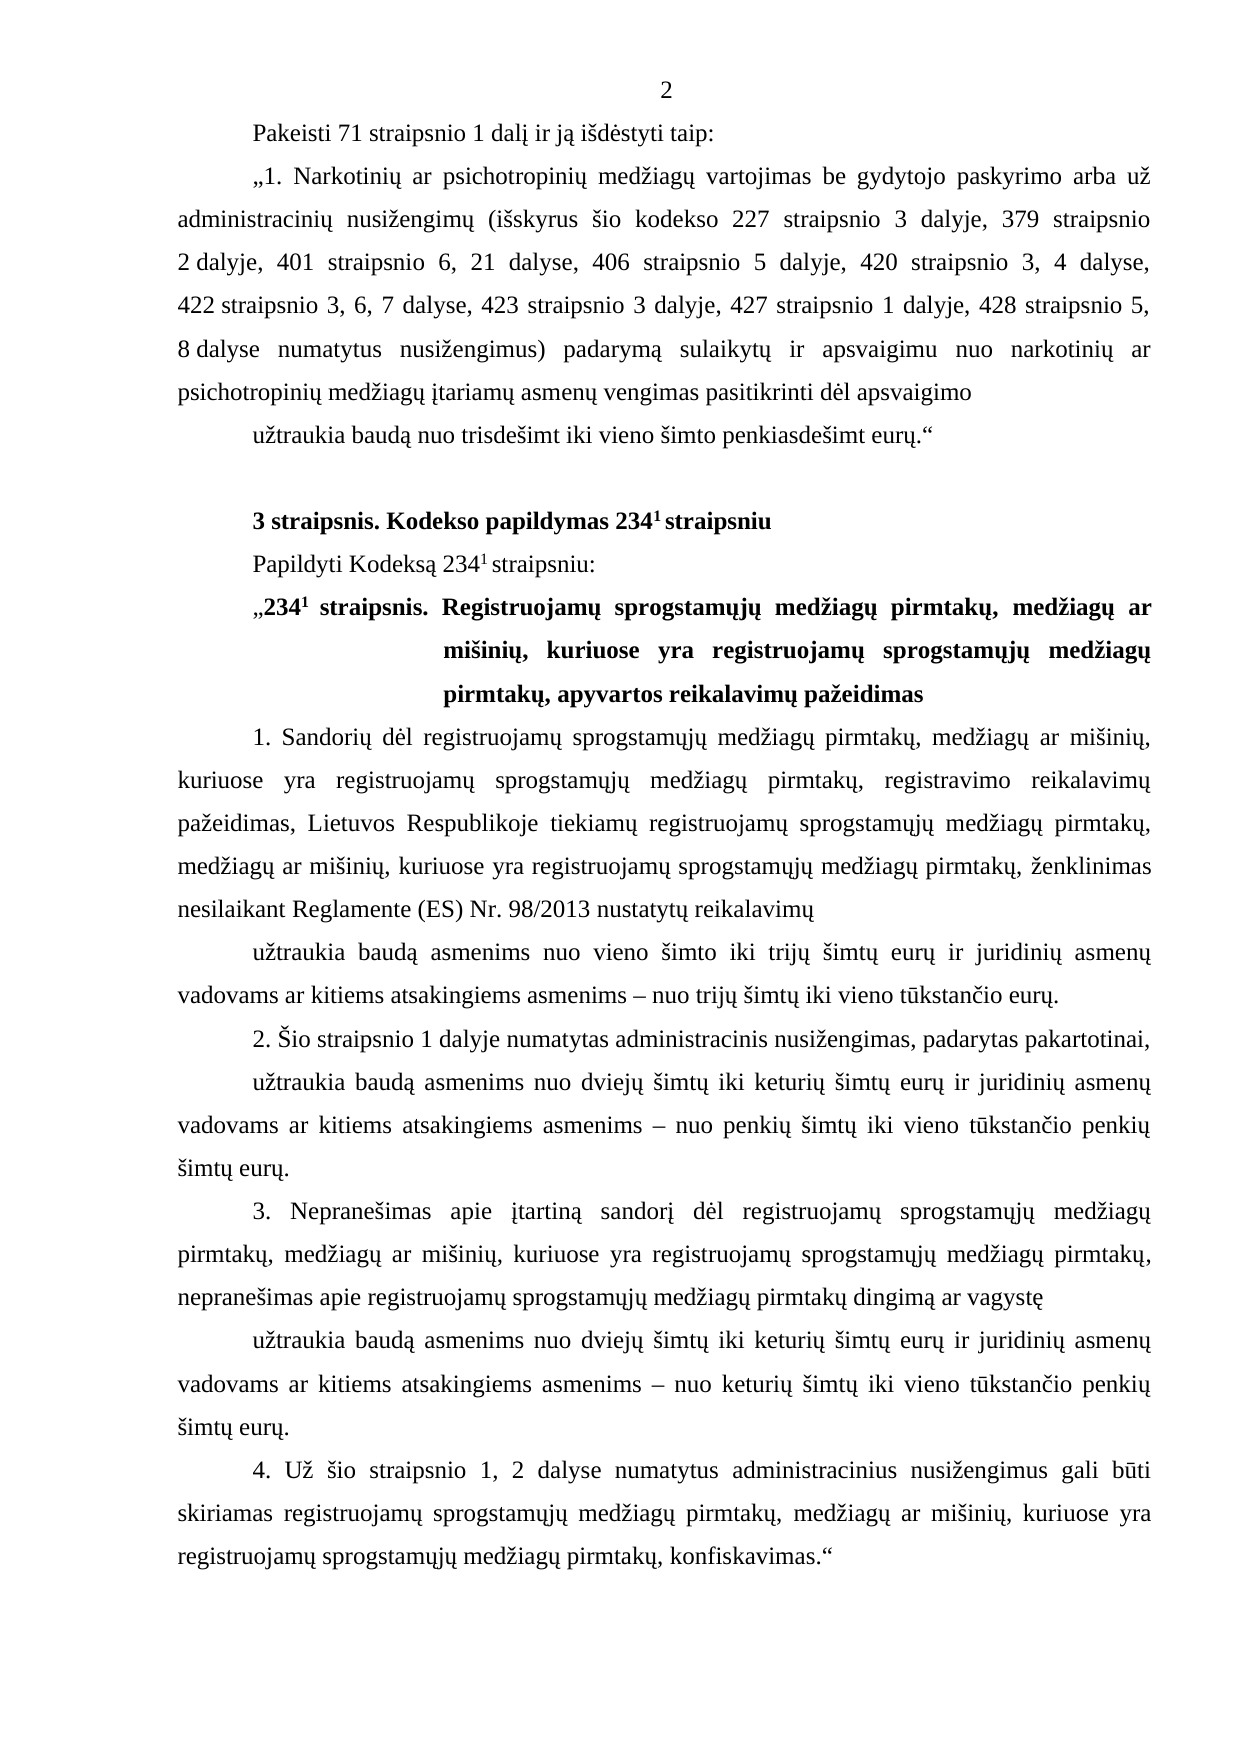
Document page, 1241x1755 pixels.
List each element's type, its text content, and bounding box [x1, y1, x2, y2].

text 3 straipsnis. Kodekso papildymas 2341 straipsniu [177, 506, 1152, 535]
text „1. Narkotinių ar psichotropinių medžiagų vartojimas be gydytojo paskyrimo arba už administracinių nusižengimų (išskyrus šio kodekso 227 straipsnio 3 dalyje, 379 straipsnio 2 dalyje, 401 straipsnio 6, 21 dalyse, 406 straipsnio 5 dalyje, 420 straipsnio 3, 4 dalyse, 422 straipsnio 3, 6, 7 dalyse, 423 straipsnio 3 dalyje, 427 straipsnio 1 dalyje, 428 straipsnio 5, 8 dalyse numatytus nusižengimus) padarymą sulaikytų ir apsvaigimu nuo narkotinių ar psichotropinių medžiagų įtariamų asmenų vengimas pasitikrinti dėl apsvaigimo [177, 161, 1152, 406]
text 4. Už šio straipsnio 1, 2 dalyse numatytus administracinius nusižengimus gali būti skiriamas registruojamų sprogstamųjų medžiagų pirmtakų, medžiagų ar mišinių, kuriuose yra registruojamų sprogstamųjų medžiagų pirmtakų, konfiskavimas.“ [177, 1455, 1152, 1570]
text užtraukia baudą asmenims nuo dviejų šimtų iki keturių šimtų eurų ir juridinių asmenų vadovams ar kitiems atsakingiems asmenims – nuo penkių šimtų iki vieno tūkstančio penkių šimtų eurų. [177, 1067, 1152, 1182]
text Papildyti Kodeksą 2341 straipsniu: [177, 549, 1152, 578]
text „2341 straipsnis. Registruojamų sprogstamųjų medžiagų pirmtakų, medžiagų ar mišinių, kuriuose yra registruojamų sprogstamųjų medžiagų pirmtakų, apyvartos reikalavimų pažeidimas [252, 592, 1152, 707]
text 3. Nepranešimas apie įtartiną sandorį dėl registruojamų sprogstamųjų medžiagų pirmtakų, medžiagų ar mišinių, kuriuose yra registruojamų sprogstamųjų medžiagų pirmtakų, nepranešimas apie registruojamų sprogstamųjų medžiagų pirmtakų dingimą ar vagystę [177, 1196, 1152, 1311]
text 2. Šio straipsnio 1 dalyje numatytas administracinis nusižengimas, padarytas pakartotinai, [177, 1024, 1152, 1052]
text užtraukia baudą nuo trisdešimt iki vieno šimto penkiasdešimt eurų.“ [177, 420, 1152, 449]
text 1. Sandorių dėl registruojamų sprogstamųjų medžiagų pirmtakų, medžiagų ar mišinių, kuriuose yra registruojamų sprogstamųjų medžiagų pirmtakų, registravimo reikalavimų pažeidimas, Lietuvos Respublikoje tiekiamų registruojamų sprogstamųjų medžiagų pirmtakų, medžiagų ar mišinių, kuriuose yra registruojamų sprogstamųjų medžiagų pirmtakų, ženklinimas nesilaikant Reglamente (ES) Nr. 98/2013 nustatytų reikalavimų [177, 722, 1152, 923]
text Pakeisti 71 straipsnio 1 dalį ir ją išdėstyti taip: [177, 118, 1152, 147]
text užtraukia baudą asmenims nuo dviejų šimtų iki keturių šimtų eurų ir juridinių asmenų vadovams ar kitiems atsakingiems asmenims – nuo keturių šimtų iki vieno tūkstančio penkių šimtų eurų. [177, 1326, 1152, 1441]
text užtraukia baudą asmenims nuo vieno šimto iki trijų šimtų eurų ir juridinių asmenų vadovams ar kitiems atsakingiems asmenims – nuo trijų šimtų iki vieno tūkstančio eurų. [177, 937, 1152, 1009]
